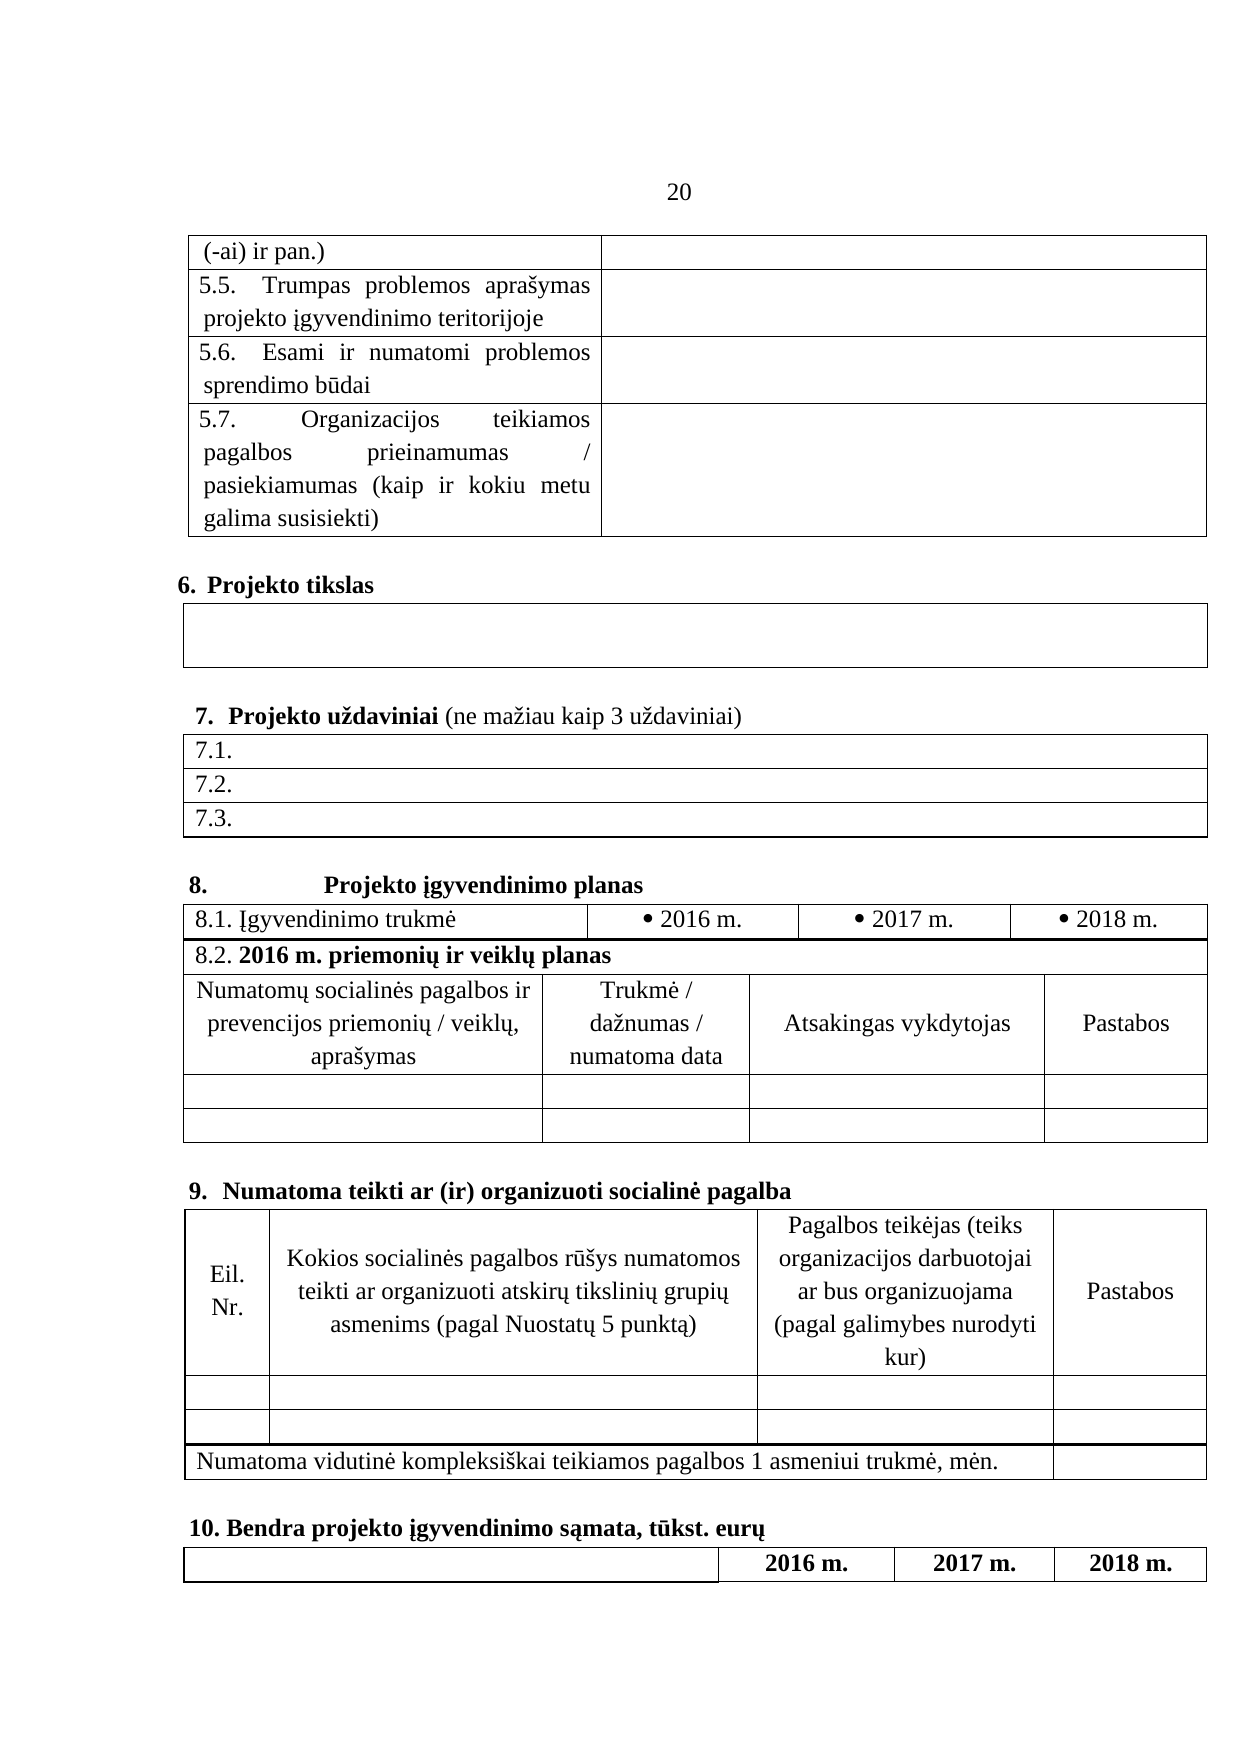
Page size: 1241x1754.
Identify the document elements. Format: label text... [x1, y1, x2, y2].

table_cell [270, 1410, 757, 1443]
table_cell 8.2. 2016 m. priemonių ir veiklų planas [184, 941, 1207, 974]
table_header 9. Numatoma teikti ar (ir) organizuoti socialinė pagalba [174, 1176, 1236, 1481]
table_header 8. Projekto įgyvendinimo planas [184, 870, 1207, 903]
table_cell 5.7. Organizacijos teikiamos pagalbos prieinamumas / pasiekiamumas (kaip ir kokiu metu galima susisiekti) [189, 404, 601, 536]
table_cell (-ai) ir pan.) [189, 236, 601, 269]
table_cell 5.5. Trumpas problemos aprašymas projekto įgyvendinimo teritorijoje [189, 270, 601, 336]
table_cell 7. Projekto uždaviniai (ne mažiau kaip 3 uždaviniai) [184, 668, 1207, 734]
table_cell [750, 1109, 1044, 1142]
table_header Pagalbos teikėjas (teiks organizacijos darbuotojai ar bus organizuojama (pagal galimybes nurodyti kur) [758, 1210, 1053, 1375]
table_cell [1054, 1410, 1206, 1443]
table_cell  2016 m. [588, 905, 798, 937]
table_cell [543, 1109, 749, 1142]
table_cell [602, 404, 1206, 536]
table_cell [602, 337, 1206, 403]
table_header Pastabos [1054, 1210, 1206, 1375]
text 6. Projekto tikslas [177, 570, 1181, 599]
table_cell [185, 1548, 718, 1581]
table_cell [177, 269, 188, 336]
table_cell 7.3. [184, 803, 1207, 836]
table_cell 8.1. Įgyvendinimo trukmė [184, 905, 587, 937]
table_cell Pastabos [1045, 975, 1207, 1074]
table_cell [177, 1547, 183, 1581]
table_cell [602, 236, 1206, 269]
table_header [184, 604, 1207, 667]
table_cell 5.6. Esami ir numatomi problemos sprendimo būdai [189, 337, 601, 403]
table_cell [186, 1376, 269, 1409]
table_header Kokios socialinės pagalbos rūšys numatomos teikti ar organizuoti atskirų tikslinių grupių asmenims (pagal Nuostatų 5 punktą) [270, 1210, 757, 1375]
table_cell [1045, 1109, 1207, 1142]
table_cell [177, 235, 188, 269]
table_cell 7.1. [184, 735, 1207, 768]
table_cell Trukmė / dažnumas / numatoma data [543, 975, 749, 1074]
table_cell [758, 1376, 1053, 1409]
table_cell [177, 336, 188, 403]
table_cell [543, 1075, 749, 1108]
table_cell [1045, 1075, 1207, 1108]
table_cell [184, 1109, 542, 1142]
table_cell [177, 403, 188, 536]
table_cell [1054, 1446, 1206, 1479]
table_cell Atsakingas vykdytojas [750, 975, 1044, 1074]
table_cell 2016 m. [719, 1548, 894, 1581]
table_header Eil. Nr. [186, 1210, 269, 1375]
table_cell [758, 1410, 1053, 1443]
table_cell [602, 270, 1206, 336]
table_cell [186, 1410, 269, 1443]
table_header 10. Bendra projekto įgyvendinimo sąmata, tūkst. eurų [177, 1514, 1207, 1547]
table_cell Numatoma vidutinė kompleksiškai teikiamos pagalbos 1 asmeniui trukmė, mėn. [186, 1446, 1053, 1479]
table_cell [184, 1075, 542, 1108]
table_cell  2018 m. [1011, 905, 1207, 937]
table_cell [750, 1075, 1044, 1108]
table_cell  2017 m. [799, 905, 1010, 937]
table_cell 7.2. [184, 769, 1207, 802]
table_cell Numatomų socialinės pagalbos ir prevencijos priemonių / veiklų, aprašymas [184, 975, 542, 1074]
table_cell 2017 m. [895, 1548, 1054, 1581]
table_cell [270, 1376, 757, 1409]
table_cell [1054, 1376, 1206, 1409]
table_cell 2018 m. [1055, 1548, 1206, 1581]
